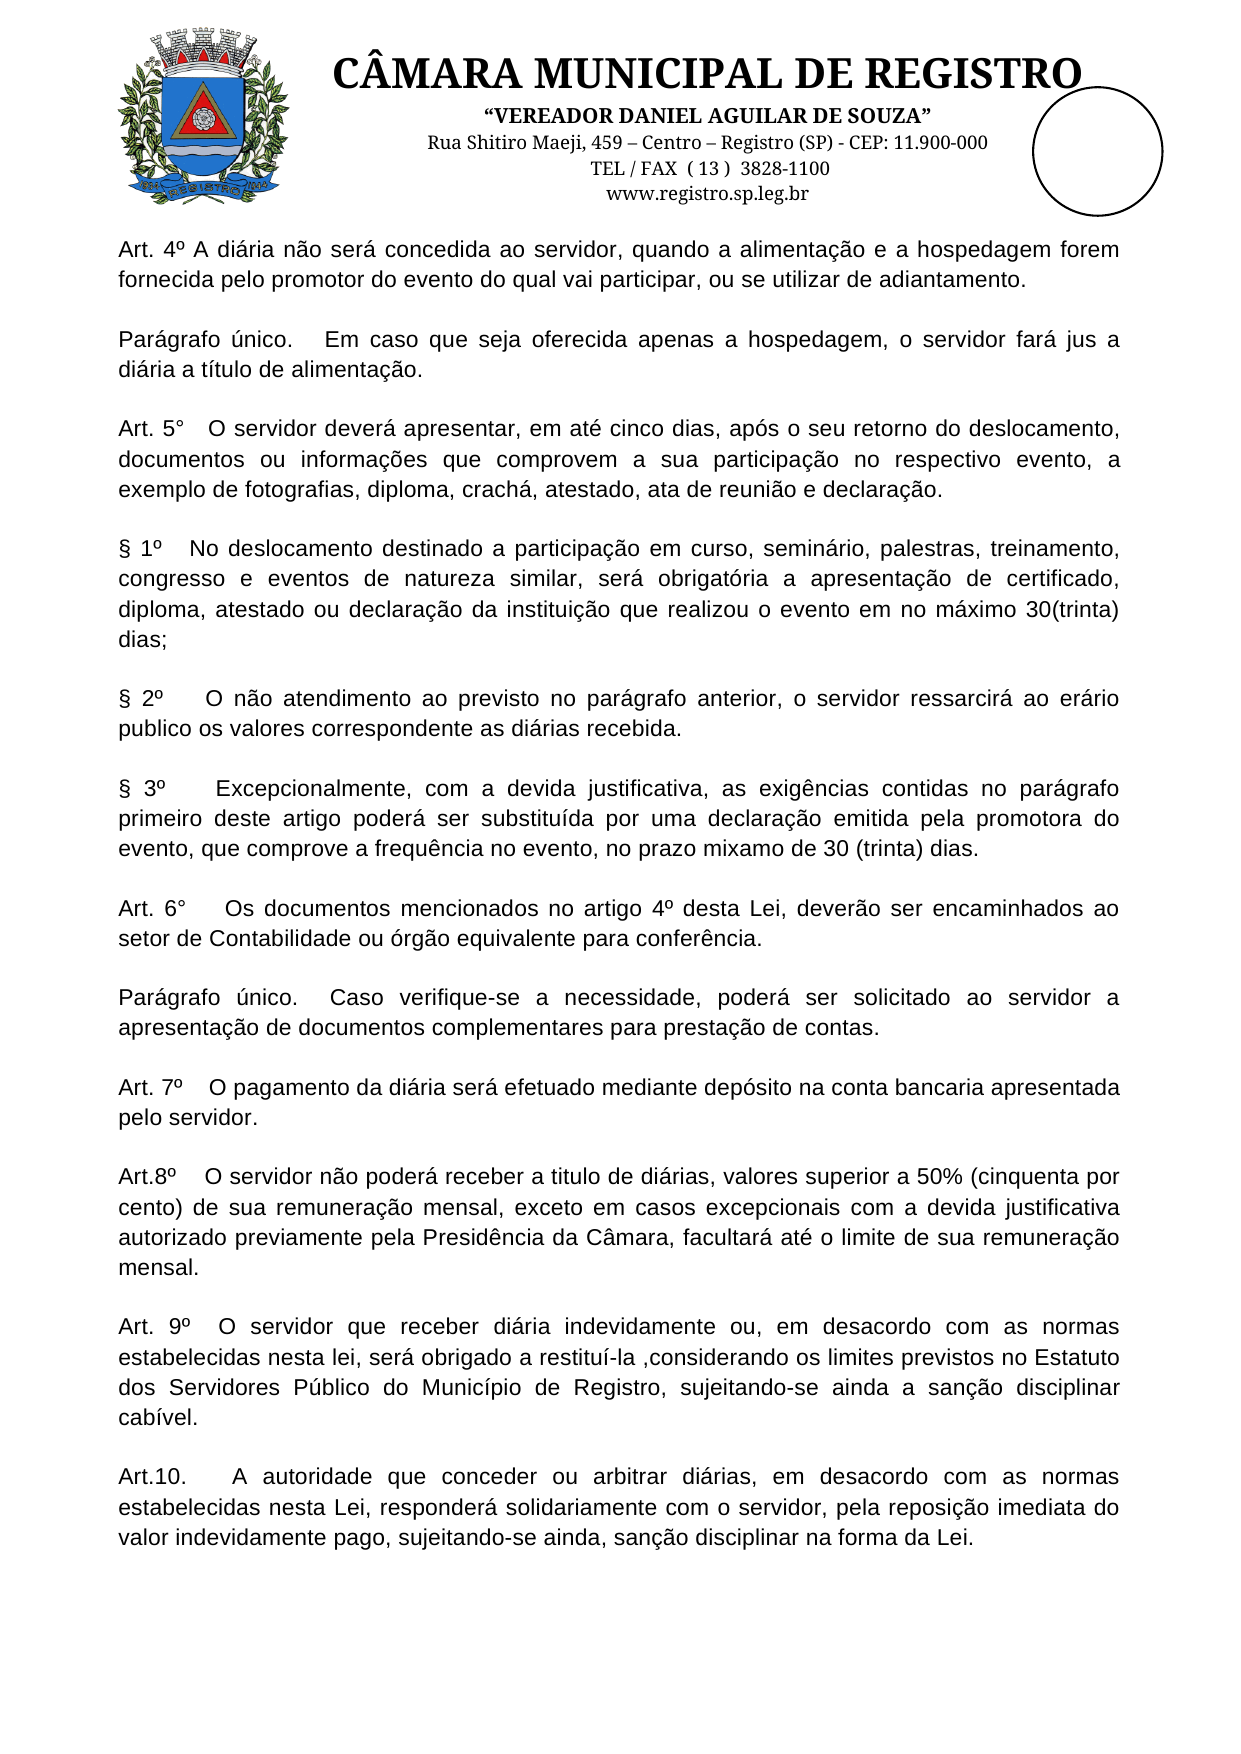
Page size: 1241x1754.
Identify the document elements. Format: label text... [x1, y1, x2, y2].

text Art. 6° Os documentos mencionados no artigo 4º desta Lei, deverão ser encaminhados ao setor de Contabilidade ou órgão equivalente para conferência. [118, 894, 1122, 951]
text Parágrafo único. Em caso que seja oferecida apenas a hospedagem, o servidor fará jus a diária a título de alimentação. [118, 326, 1122, 382]
text § 3º Excepcionalmente, com a devida justificativa, as exigências contidas no parágrafo primeiro deste artigo poderá ser substituída por uma declaração emitida pela promotora do evento, que comprove a frequência no evento, no prazo mixamo de 30 (trinta) dias. [118, 775, 1122, 862]
text Art. 7º O pagamento da diária será efetuado mediante depósito na conta bancaria apresentada pelo servidor. [118, 1074, 1122, 1130]
text Art.10. A autoridade que conceder ou arbitrar diárias, em desacordo com as normas estabelecidas nesta Lei, responderá solidariamente com o servidor, pela reposição imediata do valor indevidamente pago, sujeitando-se ainda, sanção disciplinar na forma da Lei. [118, 1463, 1122, 1550]
text Art. 5° O servidor deverá apresentar, em até cinco dias, após o seu retorno do deslocamento, documentos ou informações que comprovem a sua participação no respectivo evento, a exemplo de fotografias, diploma, crachá, atestado, ata de reunião e declaração. [118, 415, 1122, 502]
text § 2º O não atendimento ao previsto no parágrafo anterior, o servidor ressarcirá ao erário publico os valores correspondente as diárias recebida. [118, 685, 1122, 742]
picture [113, 22, 293, 210]
text Art. 4º A diária não será concedida ao servidor, quando a alimentação e a hospedagem forem fornecida pelo promotor do evento do qual vai participar, ou se utilizar de adiantamento. [118, 236, 1122, 293]
text Art. 9º O servidor que receber diária indevidamente ou, em desacordo com as normas estabelecidas nesta lei, será obrigado a restituí-la ,considerando os limites previstos no Estatuto dos Servidores Público do Município de Registro, sujeitando-se ainda a sanção disciplinar cabível. [118, 1313, 1122, 1430]
text Art.8º O servidor não poderá receber a titulo de diárias, valores superior a 50% (cinquenta por cento) de sua remuneração mensal, exceto em casos excepcionais com a devida justificativa autorizado previamente pela Presidência da Câmara, facultará até o limite de sua remuneração mensal. [118, 1163, 1122, 1280]
text Parágrafo único. Caso verifique-se a necessidade, poderá ser solicitado ao servidor a apresentação de documentos complementares para prestação de contas. [118, 984, 1122, 1041]
text § 1º No deslocamento destinado a participação em curso, seminário, palestras, treinamento, congresso e eventos de natureza similar, será obrigatória a apresentação de certificado, diploma, atestado ou declaração da instituição que realizou o evento em no máximo 30(trinta) dias; [118, 535, 1122, 652]
